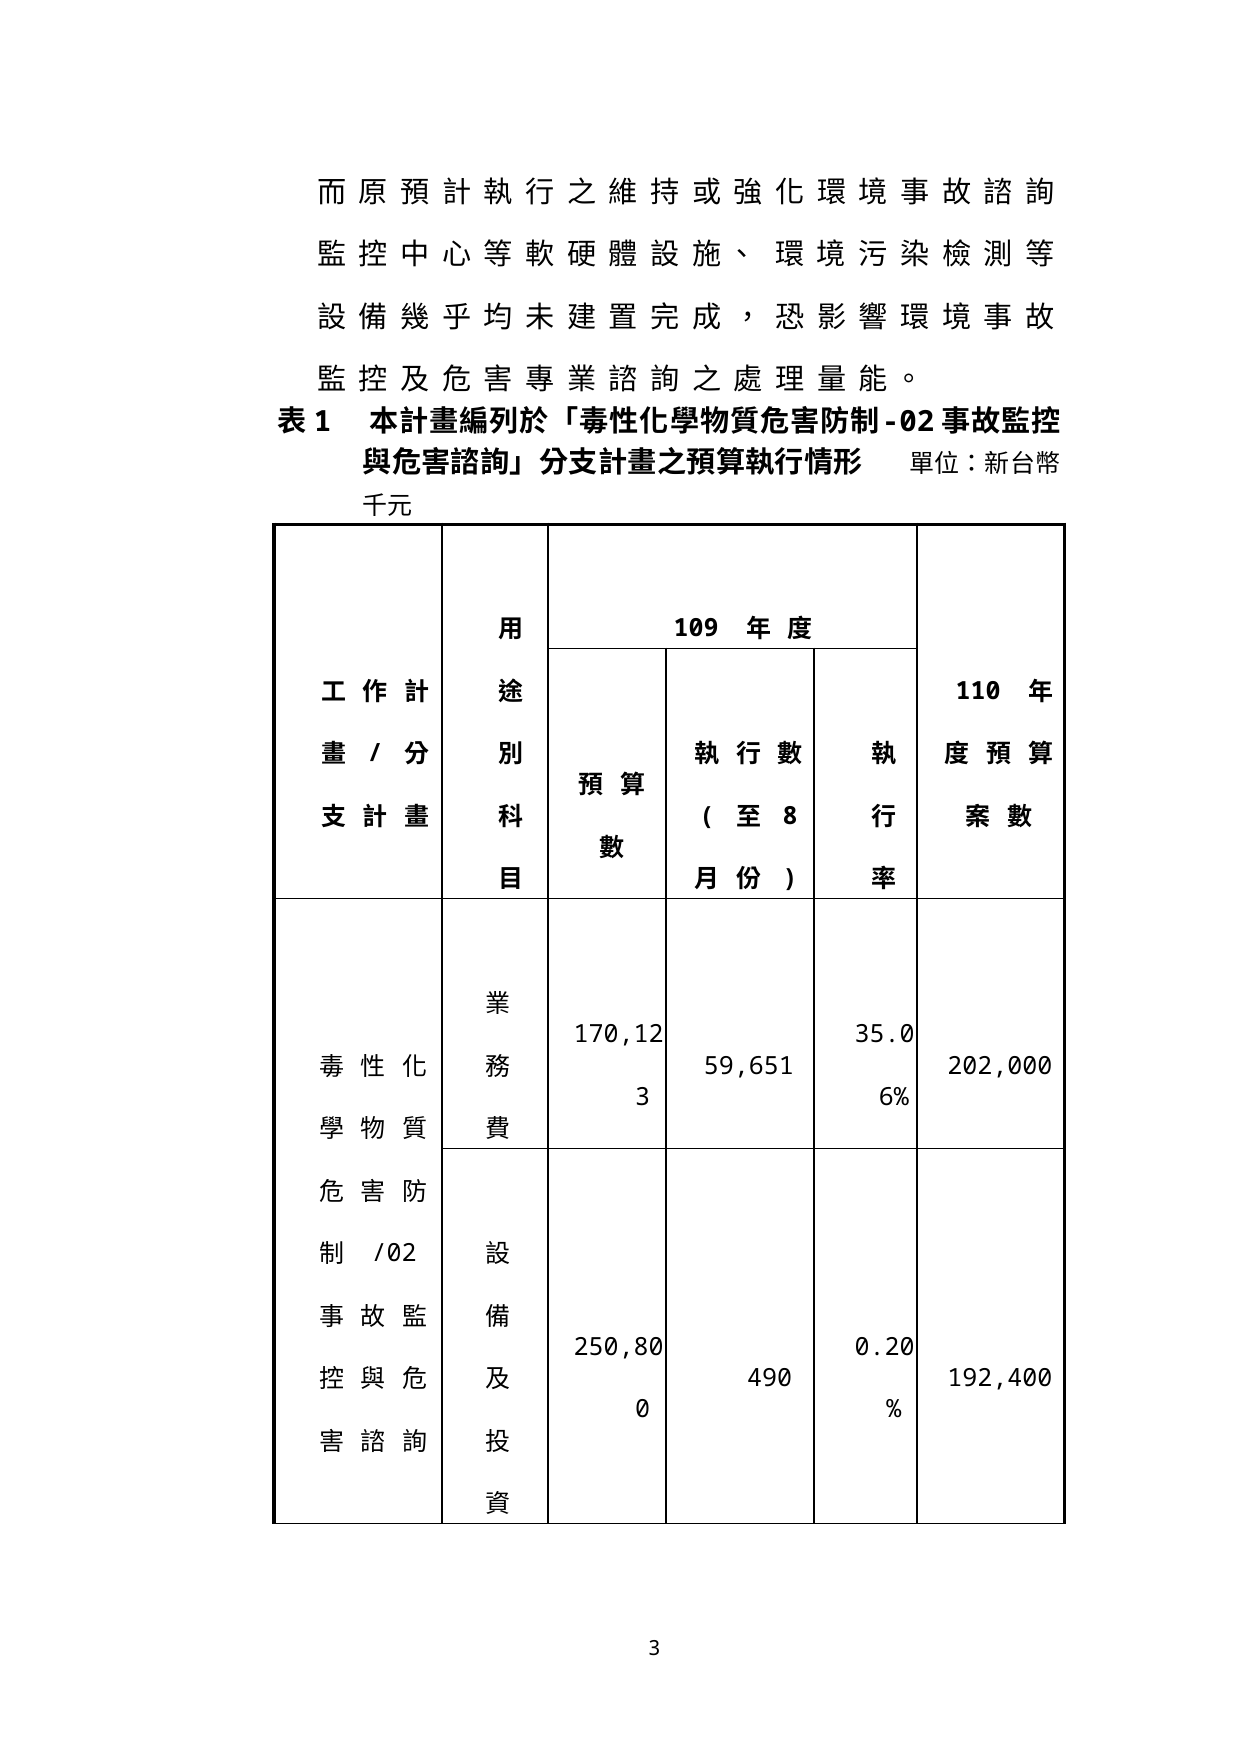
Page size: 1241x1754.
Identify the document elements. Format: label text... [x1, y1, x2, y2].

table_header 用途別科目 [443, 526, 547, 898]
table_cell 170,123 [549, 899, 665, 1148]
table_header 109年度 [549, 526, 916, 648]
table_cell 0.20% [815, 1149, 916, 1523]
table_cell 設備及投資 [443, 1149, 547, 1523]
table_cell 執行數 (至8月份) [667, 649, 813, 898]
table_cell 490 [667, 1149, 813, 1523]
text 表1 本計畫編列於「毒性化學物質危害防制-02事故監控與危害諮詢」分支計畫之預算執行情形 單位：新台幣千元 [278, 398, 1061, 523]
table_cell 預算數 [549, 649, 665, 898]
text 本計畫109年度編列於「毒性化學物質危害防制-02事故監控與危害諮詢」分支計畫預算為4億2,092萬3千元，用以辦理增設環境事故專家小組，以及維持中央環境事故諮詢、監控中心及環境事故專業技術服務計畫，並執行災害監控及支援地方救災單位現場環境偵檢等工作，另購置環境事故諮詢監控中心軟硬體與環境污染檢測等設備。惟截至109年8月止之預算執行率為14.29%，其中「設備及投資」科目甚僅執行49萬元，執行率0.2%(詳表1)。由於距109年度預算屆期僅剩4個月，而原預計執行之維持或強化環境事故諮詢監控中心等軟硬體設施、環境污染檢測等設備幾乎均未建置完成，恐影響環境事故監控及危害專業諮詢之處理量能。 [274, 148, 1061, 398]
table_cell 250,800 [549, 1149, 665, 1523]
table_cell 202,000 [918, 899, 1063, 1148]
table_cell 執行率 [815, 649, 916, 898]
table_cell 業務費 [443, 899, 547, 1148]
table_header 工作計畫/分支計畫 [276, 526, 441, 898]
table_header 110年度預算案數 [918, 526, 1063, 898]
table_cell 59,651 [667, 899, 813, 1148]
table_cell 毒性化學物質危害防制/02事故監控與危害諮詢 [276, 899, 441, 1523]
table_cell 35.06% [815, 899, 916, 1148]
table_cell 192,400 [918, 1149, 1063, 1523]
